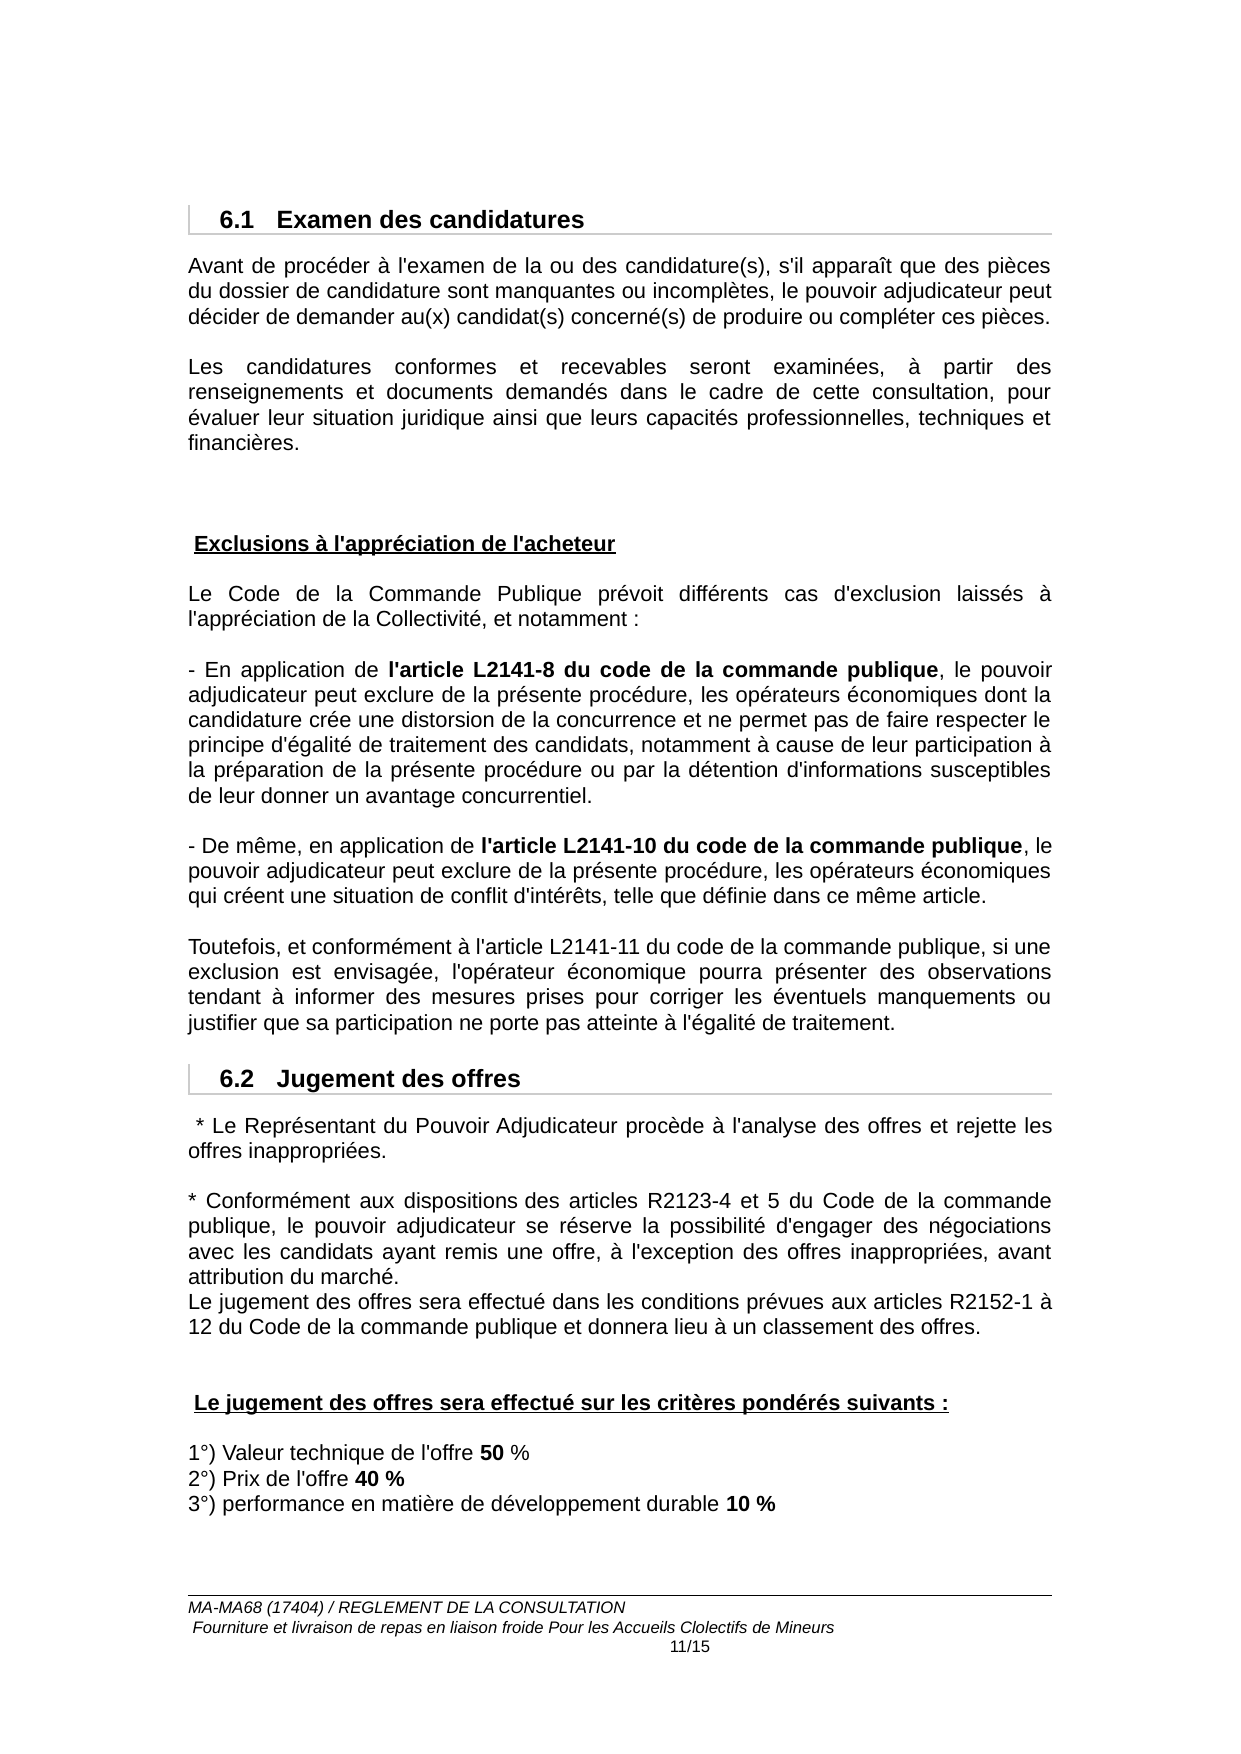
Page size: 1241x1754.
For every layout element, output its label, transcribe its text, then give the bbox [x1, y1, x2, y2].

text Le jugement des offres sera effectué dans les conditions prévues aux articles R2152-1 à 12 du Code de la commande publique et donnera lieu à un classement des offres. [188, 1289, 1052, 1339]
text * Le Représentant du Pouvoir Adjudicateur procède à l'analyse des offres et rejette les offres inappropriées. [188, 1113, 1052, 1163]
text Le jugement des offres sera effectué sur les critères pondérés suivants : [188, 1390, 1052, 1415]
text Le Code de la Commande Publique prévoit différents cas d'exclusion laissés à l'appréciation de la Collectivité, et notamment : [188, 581, 1052, 631]
text - En application de l'article L2141-8 du code de la commande publique, le pouvoir adjudicateur peut exclure de la présente procédure, les opérateurs économiques dont la candidature crée une distorsion de la concurrence et ne permet pas de faire respecter le principe d'égalité de traitement des candidats, notamment à cause de leur participation à la préparation de la présente procédure ou par la détention d'informations susceptibles de leur donner un avantage concurrentiel. [188, 656, 1052, 808]
subtitle Examen des candidatures [188, 204, 1052, 233]
text Les candidatures conformes et recevables seront examinées, à partir des renseignements et documents demandés dans le cadre de cette consultation, pour évaluer leur situation juridique ainsi que leurs capacités professionnelles, techniques et financières. [188, 354, 1052, 455]
text Toutefois, et conformément à l'article L2141-11 du code de la commande publique, si une exclusion est envisagée, l'opérateur économique pourra présenter des observations tendant à informer des mesures prises pour corriger les éventuels manquements ou justifier que sa participation ne porte pas atteinte à l'égalité de traitement. [188, 934, 1052, 1034]
text 1°) Valeur technique de l'offre 50 % [188, 1440, 1052, 1466]
subtitle Jugement des offres [190, 1064, 1052, 1093]
text 2°) Prix de l'offre 40 % [188, 1466, 1052, 1491]
text Exclusions à l'appréciation de l'acheteur [188, 530, 1052, 556]
text * Conformément aux dispositions des articles R2123-4 et 5 du Code de la commande publique, le pouvoir adjudicateur se réserve la possibilité d'engager des négociations avec les candidats ayant remis une offre, à l'exception des offres inappropriées, avant attribution du marché. [188, 1188, 1052, 1289]
text Avant de procéder à l'examen de la ou des candidature(s), s'il apparaît que des pièces du dossier de candidature sont manquantes ou incomplètes, le pouvoir adjudicateur peut décider de demander au(x) candidat(s) concerné(s) de produire ou compléter ces pièces. [188, 253, 1052, 329]
text 3°) performance en matière de développement durable 10 % [188, 1491, 1052, 1516]
text - De même, en application de l'article L2141-10 du code de la commande publique, le pouvoir adjudicateur peut exclure de la présente procédure, les opérateurs économiques qui créent une situation de conflit d'intérêts, telle que définie dans ce même article. [188, 833, 1052, 908]
